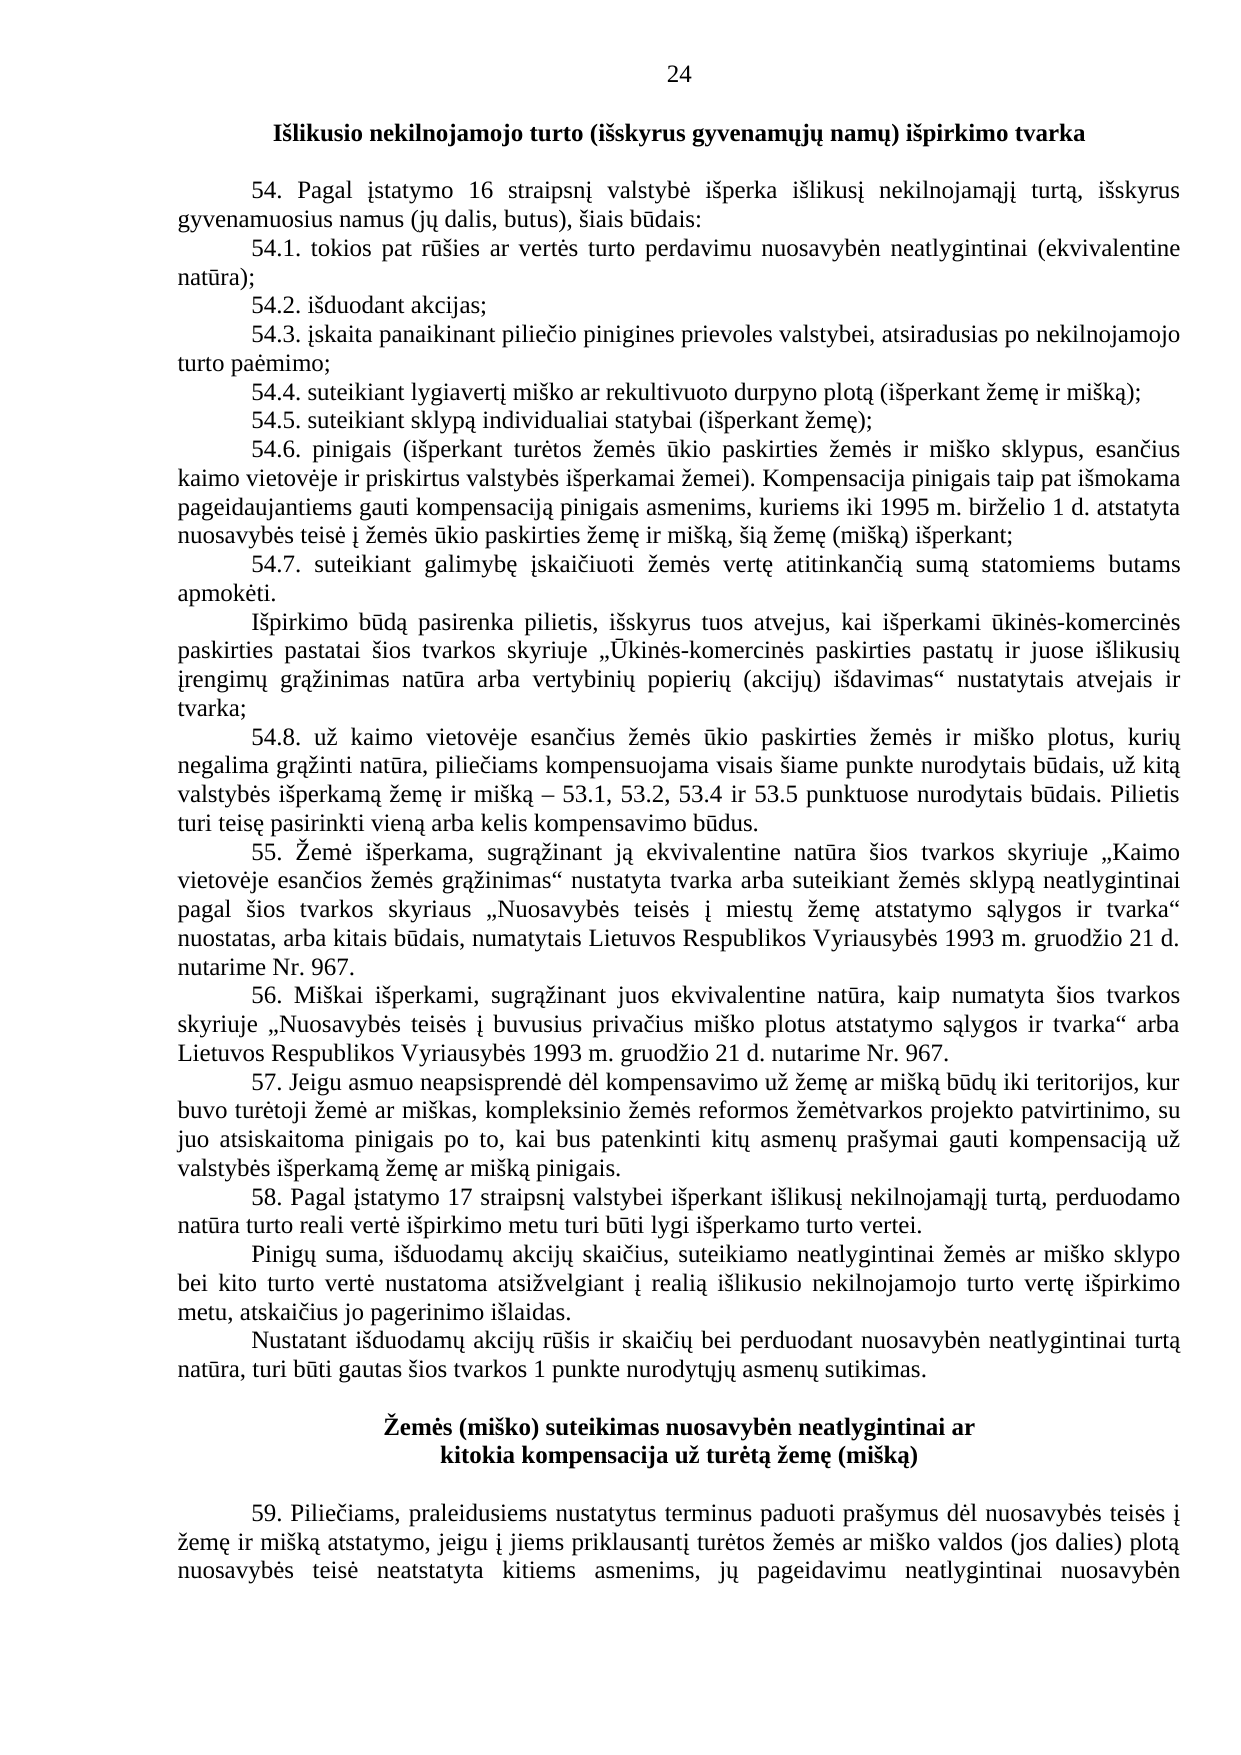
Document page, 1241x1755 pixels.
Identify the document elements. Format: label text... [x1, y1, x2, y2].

text Išlikusio nekilnojamojo turto (išskyrus gyvenamųjų namų) išpirkimo tvarka [177, 118, 1181, 147]
text 54.4. suteikiant lygiavertį miško ar rekultivuoto durpyno plotą (išperkant žemę ir mišką); [177, 377, 1181, 406]
text 54. Pagal įstatymo 16 straipsnį valstybė išperka išlikusį nekilnojamąjį turtą, išskyrus gyvenamuosius namus (jų dalis, butus), šiais būdais: [177, 176, 1181, 233]
text Pinigų suma, išduodamų akcijų skaičius, suteikiamo neatlygintinai žemės ar miško sklypo bei kito turto vertė nustatoma atsižvelgiant į realią išlikusio nekilnojamojo turto vertę išpirkimo metu, atskaičius jo pagerinimo išlaidas. [177, 1239, 1181, 1326]
text 54.3. įskaita panaikinant piliečio pinigines prievoles valstybei, atsiradusias po nekilnojamojo turto paėmimo; [177, 319, 1181, 377]
text kitokia kompensacija už turėtą žemę (mišką) [177, 1441, 1181, 1469]
text 54.6. pinigais (išperkant turėtos žemės ūkio paskirties žemės ir miško sklypus, esančius kaimo vietovėje ir priskirtus valstybės išperkamai žemei). Kompensacija pinigais taip pat išmokama pageidaujantiems gauti kompensaciją pinigais asmenims, kuriems iki 1995 m. birželio 1 d. atstatyta nuosavybės teisė į žemės ūkio paskirties žemę ir mišką, šią žemę (mišką) išperkant; [177, 434, 1181, 549]
text 59. Piliečiams, praleidusiems nustatytus terminus paduoti prašymus dėl nuosavybės teisės į žemę ir mišką atstatymo, jeigu į jiems priklausantį turėtos žemės ar miško valdos (jos dalies) plotą nuosavybės teisė neatstatyta kitiems asmenims, jų pageidavimu neatlygintinai nuosavybėn [177, 1498, 1181, 1584]
text Nustatant išduodamų akcijų rūšis ir skaičių bei perduodant nuosavybėn neatlygintinai turtą natūra, turi būti gautas šios tvarkos 1 punkte nurodytųjų asmenų sutikimas. [177, 1326, 1181, 1383]
text 56. Miškai išperkami, sugrąžinant juos ekvivalentine natūra, kaip numatyta šios tvarkos skyriuje „Nuosavybės teisės į buvusius privačius miško plotus atstatymo sąlygos ir tvarka“ arba Lietuvos Respublikos Vyriausybės 1993 m. gruodžio 21 d. nutarime Nr. 967. [177, 981, 1181, 1067]
text 54.7. suteikiant galimybę įskaičiuoti žemės vertę atitinkančią sumą statomiems butams apmokėti. [177, 549, 1181, 607]
text 58. Pagal įstatymo 17 straipsnį valstybei išperkant išlikusį nekilnojamąjį turtą, perduodamo natūra turto reali vertė išpirkimo metu turi būti lygi išperkamo turto vertei. [177, 1182, 1181, 1239]
text Žemės (miško) suteikimas nuosavybėn neatlygintinai ar [177, 1412, 1181, 1441]
text 55. Žemė išperkama, sugrąžinant ją ekvivalentine natūra šios tvarkos skyriuje „Kaimo vietovėje esančios žemės grąžinimas“ nustatyta tvarka arba suteikiant žemės sklypą neatlygintinai pagal šios tvarkos skyriaus „Nuosavybės teisės į miestų žemę atstatymo sąlygos ir tvarka“ nuostatas, arba kitais būdais, numatytais Lietuvos Respublikos Vyriausybės 1993 m. gruodžio 21 d. nutarime Nr. 967. [177, 837, 1181, 981]
text 54.5. suteikiant sklypą individualiai statybai (išperkant žemę); [177, 406, 1181, 434]
text 54.8. už kaimo vietovėje esančius žemės ūkio paskirties žemės ir miško plotus, kurių negalima grąžinti natūra, piliečiams kompensuojama visais šiame punkte nurodytais būdais, už kitą valstybės išperkamą žemę ir mišką – 53.1, 53.2, 53.4 ir 53.5 punktuose nurodytais būdais. Pilietis turi teisę pasirinkti vieną arba kelis kompensavimo būdus. [177, 722, 1181, 837]
text 54.2. išduodant akcijas; [177, 291, 1181, 319]
text 57. Jeigu asmuo neapsisprendė dėl kompensavimo už žemę ar mišką būdų iki teritorijos, kur buvo turėtoji žemė ar miškas, kompleksinio žemės reformos žemėtvarkos projekto patvirtinimo, su juo atsiskaitoma pinigais po to, kai bus patenkinti kitų asmenų prašymai gauti kompensaciją už valstybės išperkamą žemę ar mišką pinigais. [177, 1067, 1181, 1182]
text 54.1. tokios pat rūšies ar vertės turto perdavimu nuosavybėn neatlygintinai (ekvivalentine natūra); [177, 233, 1181, 291]
text Išpirkimo būdą pasirenka pilietis, išskyrus tuos atvejus, kai išperkami ūkinės-komercinės paskirties pastatai šios tvarkos skyriuje „Ūkinės-komercinės paskirties pastatų ir juose išlikusių įrengimų grąžinimas natūra arba vertybinių popierių (akcijų) išdavimas“ nustatytais atvejais ir tvarka; [177, 607, 1181, 722]
